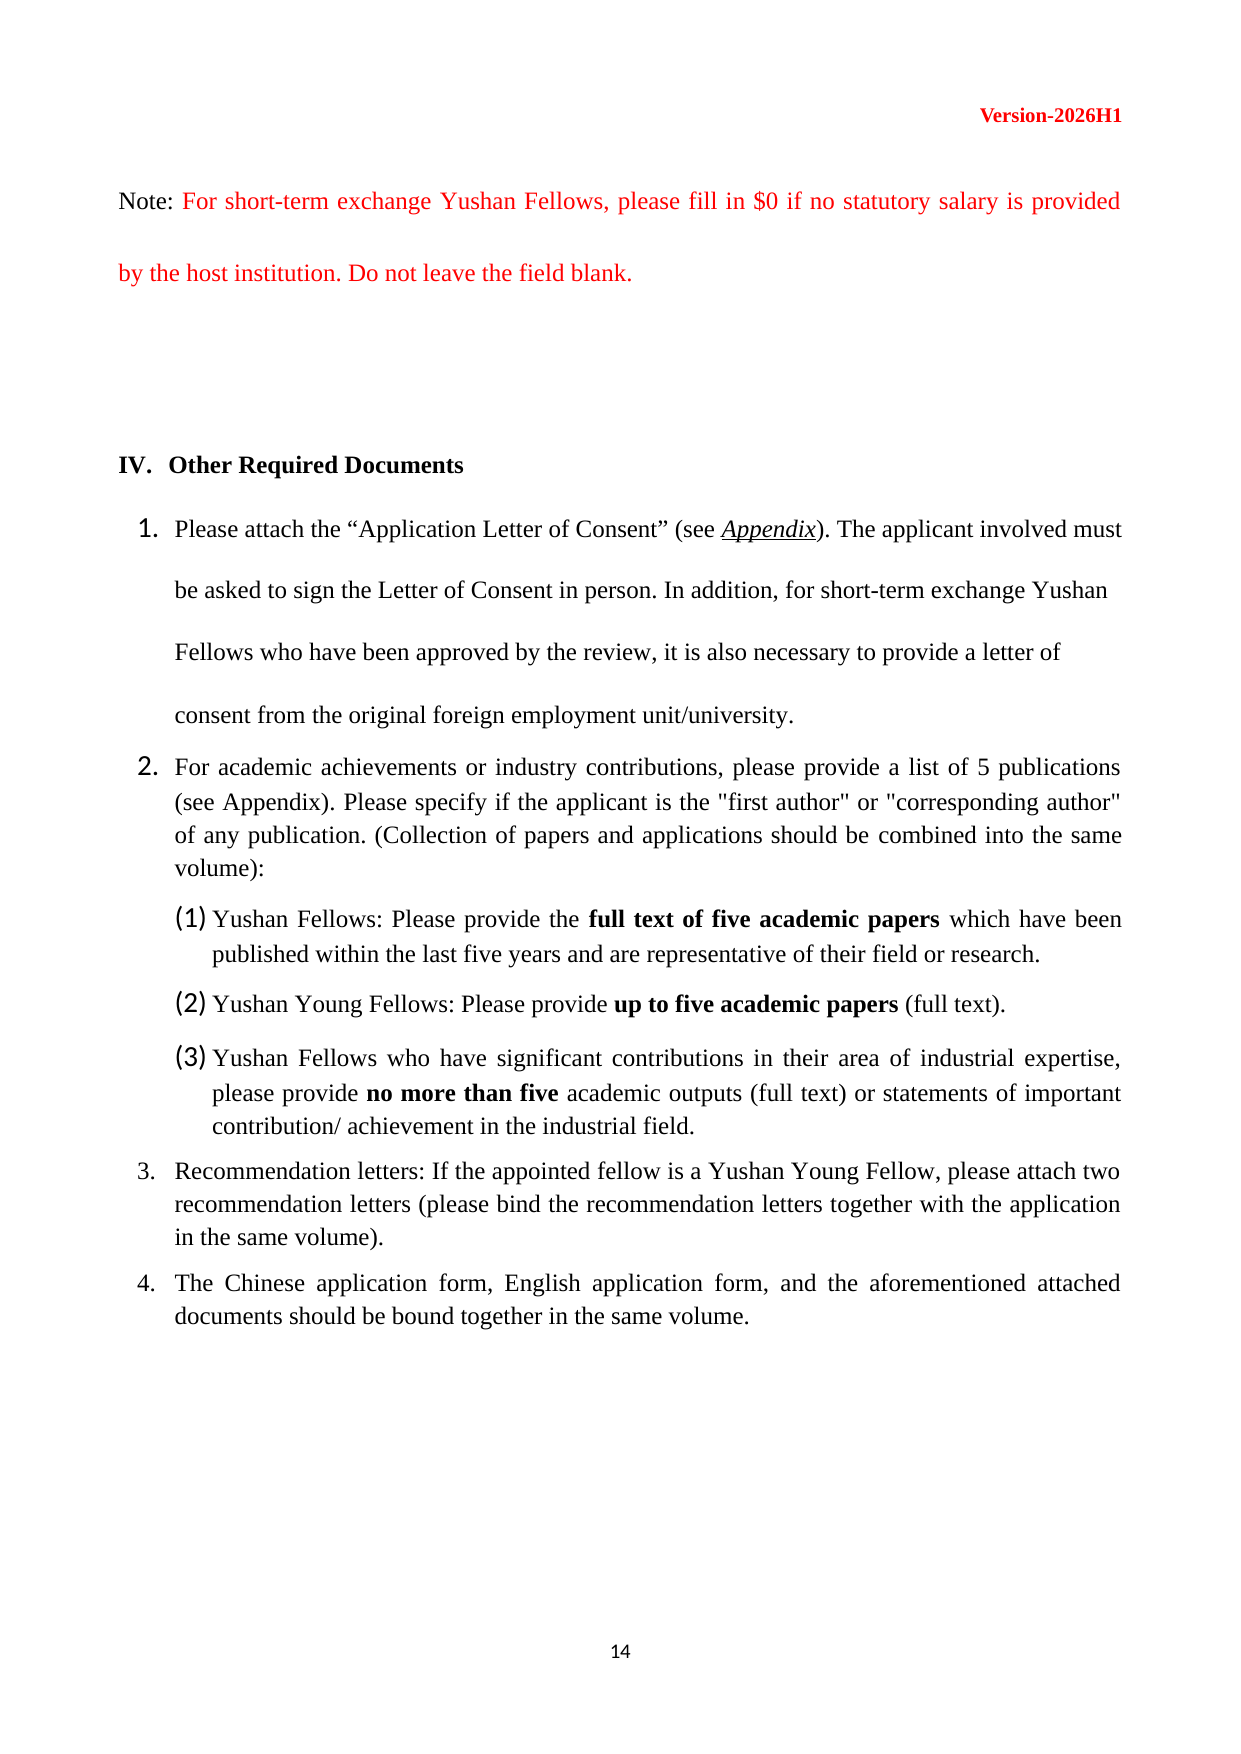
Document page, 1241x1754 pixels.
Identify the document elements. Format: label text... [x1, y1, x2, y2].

list Yushan Fellows who have significant contributions in their area of industrial expertise, please provide no more than five academic outputs (full text) or statements of important contribution/ achievement in the industrial field. [174, 1038, 1122, 1139]
list Other Required Documents [118, 422, 1122, 485]
list Please attach the “Application Letter of Consent” (see Appendix). The applicant involved must be asked to sign the Letter of Consent in person. In addition, for short-term exchange Yushan Fellows who have been approved by the review, it is also necessary to provide a letter of consent from the original foreign employment unit/university. [137, 485, 1122, 735]
list Yushan Fellows: Please provide the full text of five academic papers which have been published within the last five years and are representative of their field or research. [174, 899, 1122, 968]
list For academic achievements or industry contributions, please provide a list of 5 publications (see Appendix). Please specify if the applicant is the "first author" or "corresponding author" of any publication. (Collection of papers and applications should be combined into the same volume): [137, 747, 1122, 882]
list Recommendation letters: If the appointed fellow is a Yushan Young Fellow, please attach two recommendation letters (please bind the recommendation letters together with the application in the same volume). [137, 1156, 1122, 1251]
text Note: For short-term exchange Yushan Fellows, please fill in $0 if no statutory salary is provided by the host institution. Do not leave the field blank. [118, 159, 1122, 293]
list Yushan Young Fellows: Please provide up to five academic papers (full text). [174, 984, 1122, 1020]
list The Chinese application form, English application form, and the aforementioned attached documents should be bound together in the same volume. [137, 1268, 1122, 1329]
